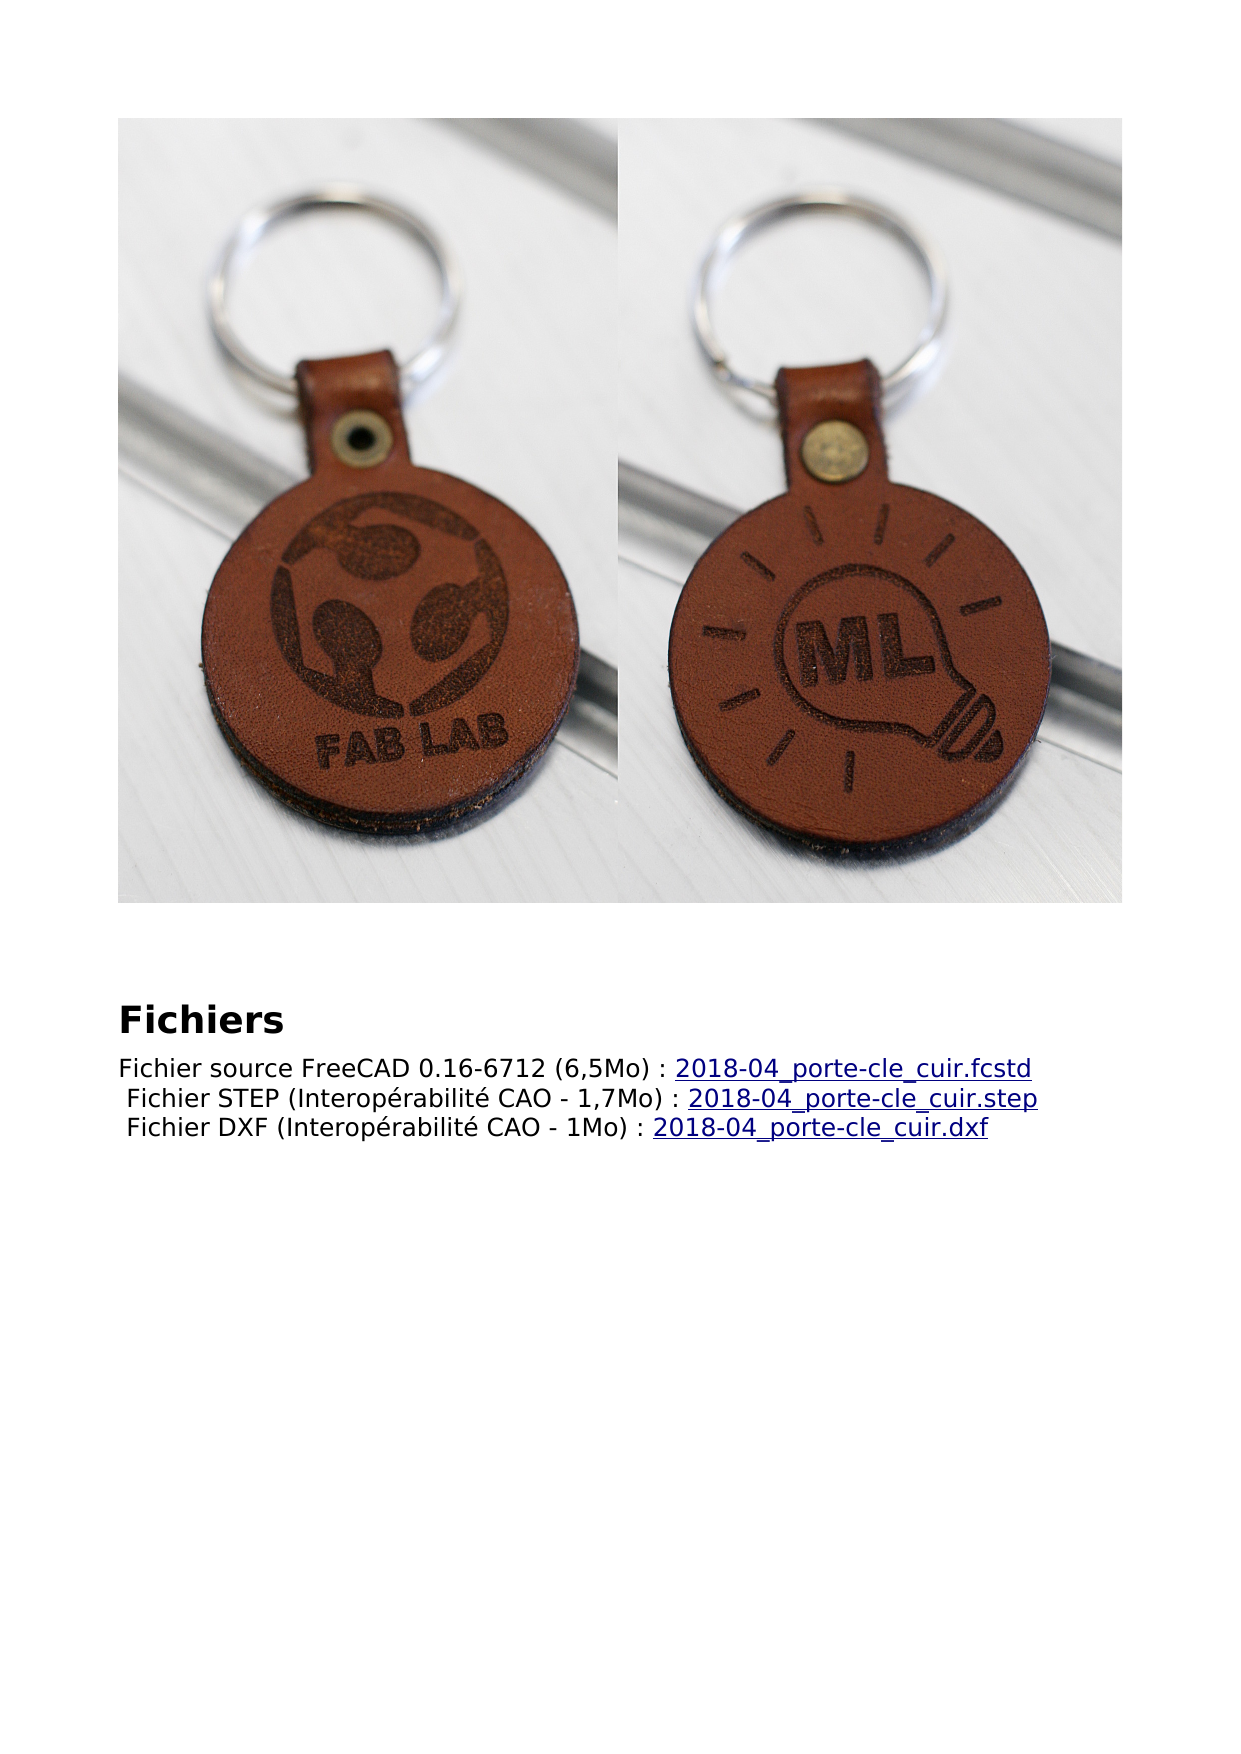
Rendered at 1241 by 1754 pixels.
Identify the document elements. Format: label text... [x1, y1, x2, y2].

text Fichier source FreeCAD 0.16-6712 (6,5Mo) : 2018-04_porte-cle_cuir.fcstd Fichier STEP (Interopérabilité CAO - 1,7Mo) : 2018-04_porte-cle_cuir.step Fichier DXF (Interopérabilité CAO - 1Mo) : 2018-04_porte-cle_cuir.dxf [118, 1055, 1122, 1171]
picture [118, 118, 1123, 903]
subtitle Fichiers [118, 998, 1122, 1042]
